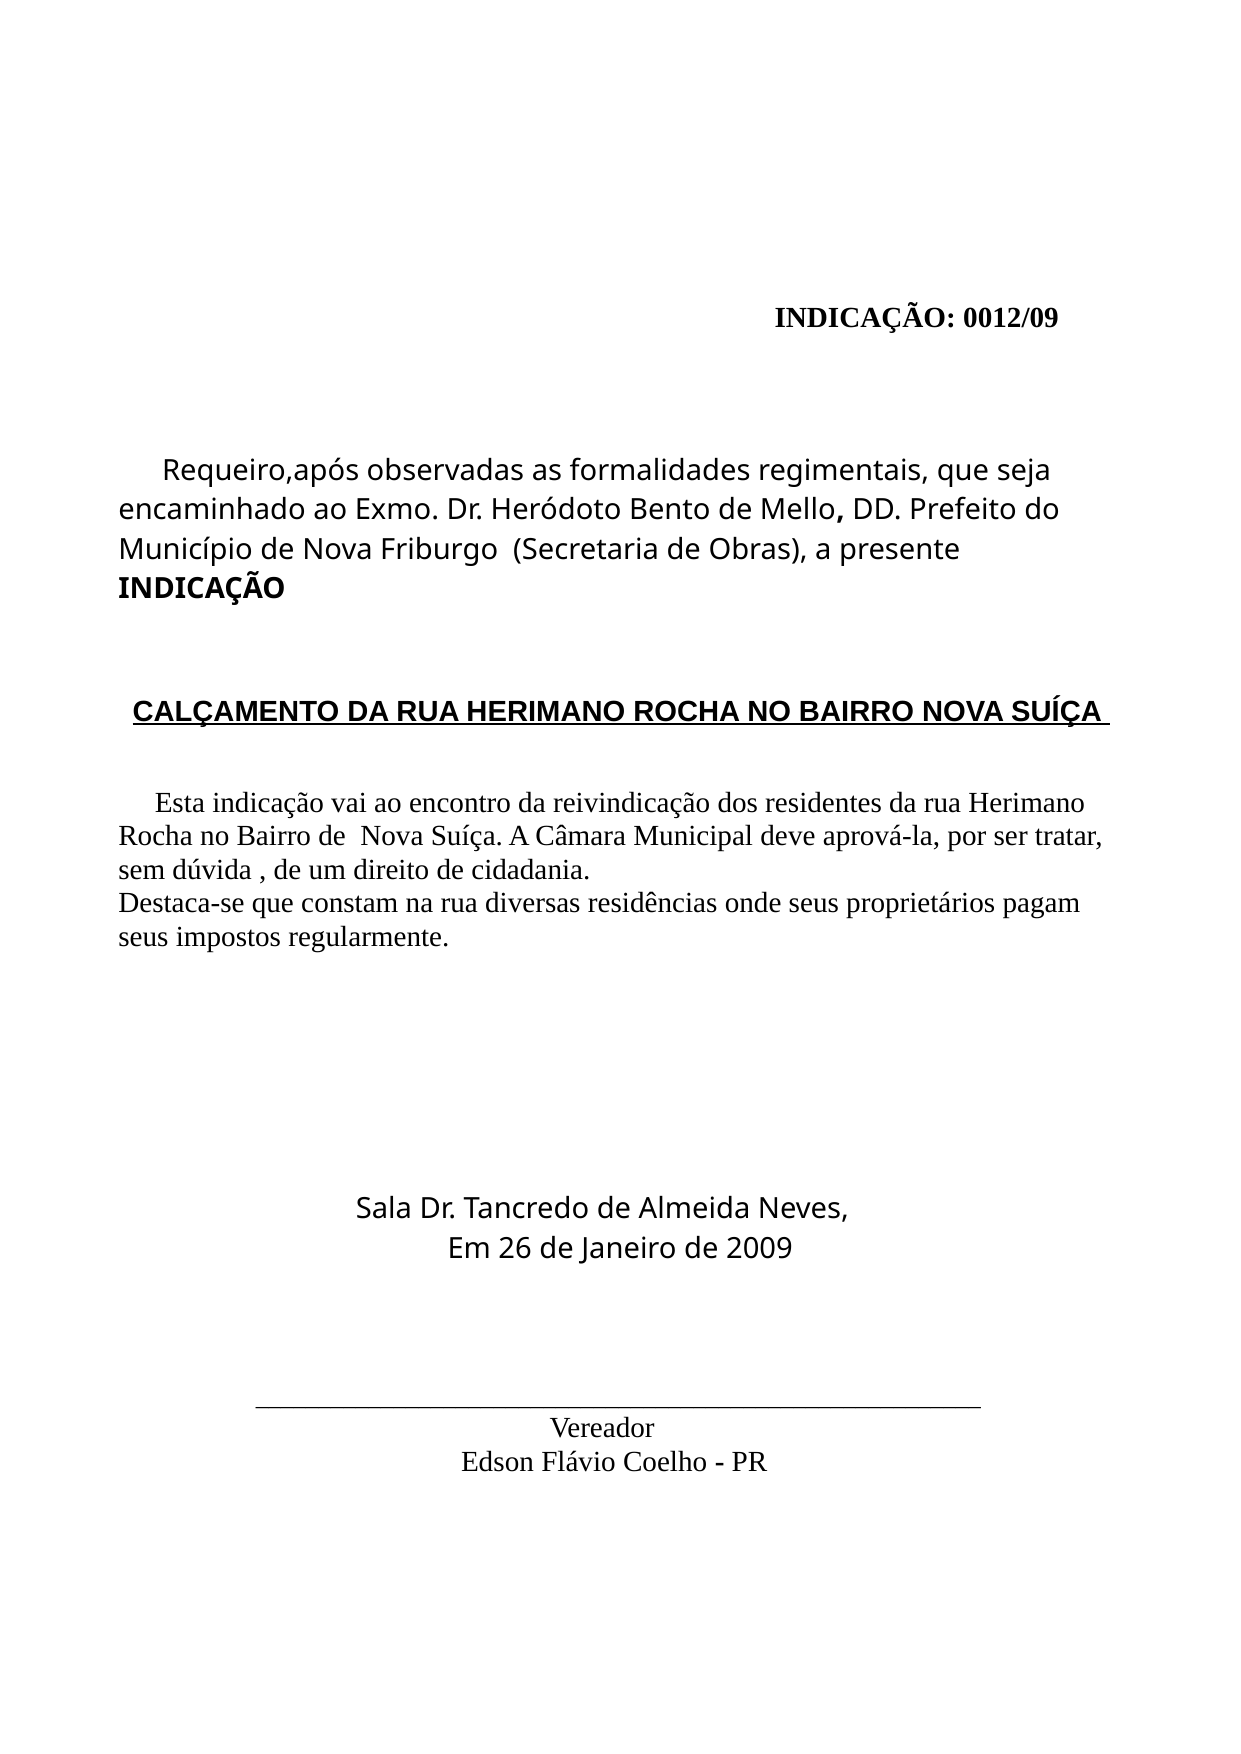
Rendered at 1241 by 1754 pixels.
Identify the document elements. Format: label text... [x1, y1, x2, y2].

text __________________________________________________________ [118, 1382, 1122, 1410]
text Vereador [118, 1410, 1122, 1444]
text Sala Dr. Tancredo de Almeida Neves, [118, 1187, 1122, 1227]
text INDICAÇÃO: 0012/09 [118, 300, 1122, 334]
text CALÇAMENTO DA RUA HERIMANO ROCHA NO BAIRRO NOVA SUÍÇA [118, 694, 1122, 727]
text Requeiro,após observadas as formalidades regimentais, que seja encaminhado ao Exmo. Dr. Heródoto Bento de Mello, DD. Prefeito do Município de Nova Friburgo (Secretaria de Obras), a presente INDICAÇÃO [118, 449, 1122, 607]
text Edson Flávio Coelho - PR [118, 1444, 1122, 1477]
text Em 26 de Janeiro de 2009 [118, 1227, 1122, 1267]
text Destaca-se que constam na rua diversas residências onde seus proprietários pagam seus impostos regularmente. [118, 885, 1122, 952]
text Esta indicação vai ao encontro da reivindicação dos residentes da rua Herimano Rocha no Bairro de Nova Suíça. A Câmara Municipal deve aprová-la, por ser tratar, sem dúvida , de um direito de cidadania. [118, 785, 1122, 885]
